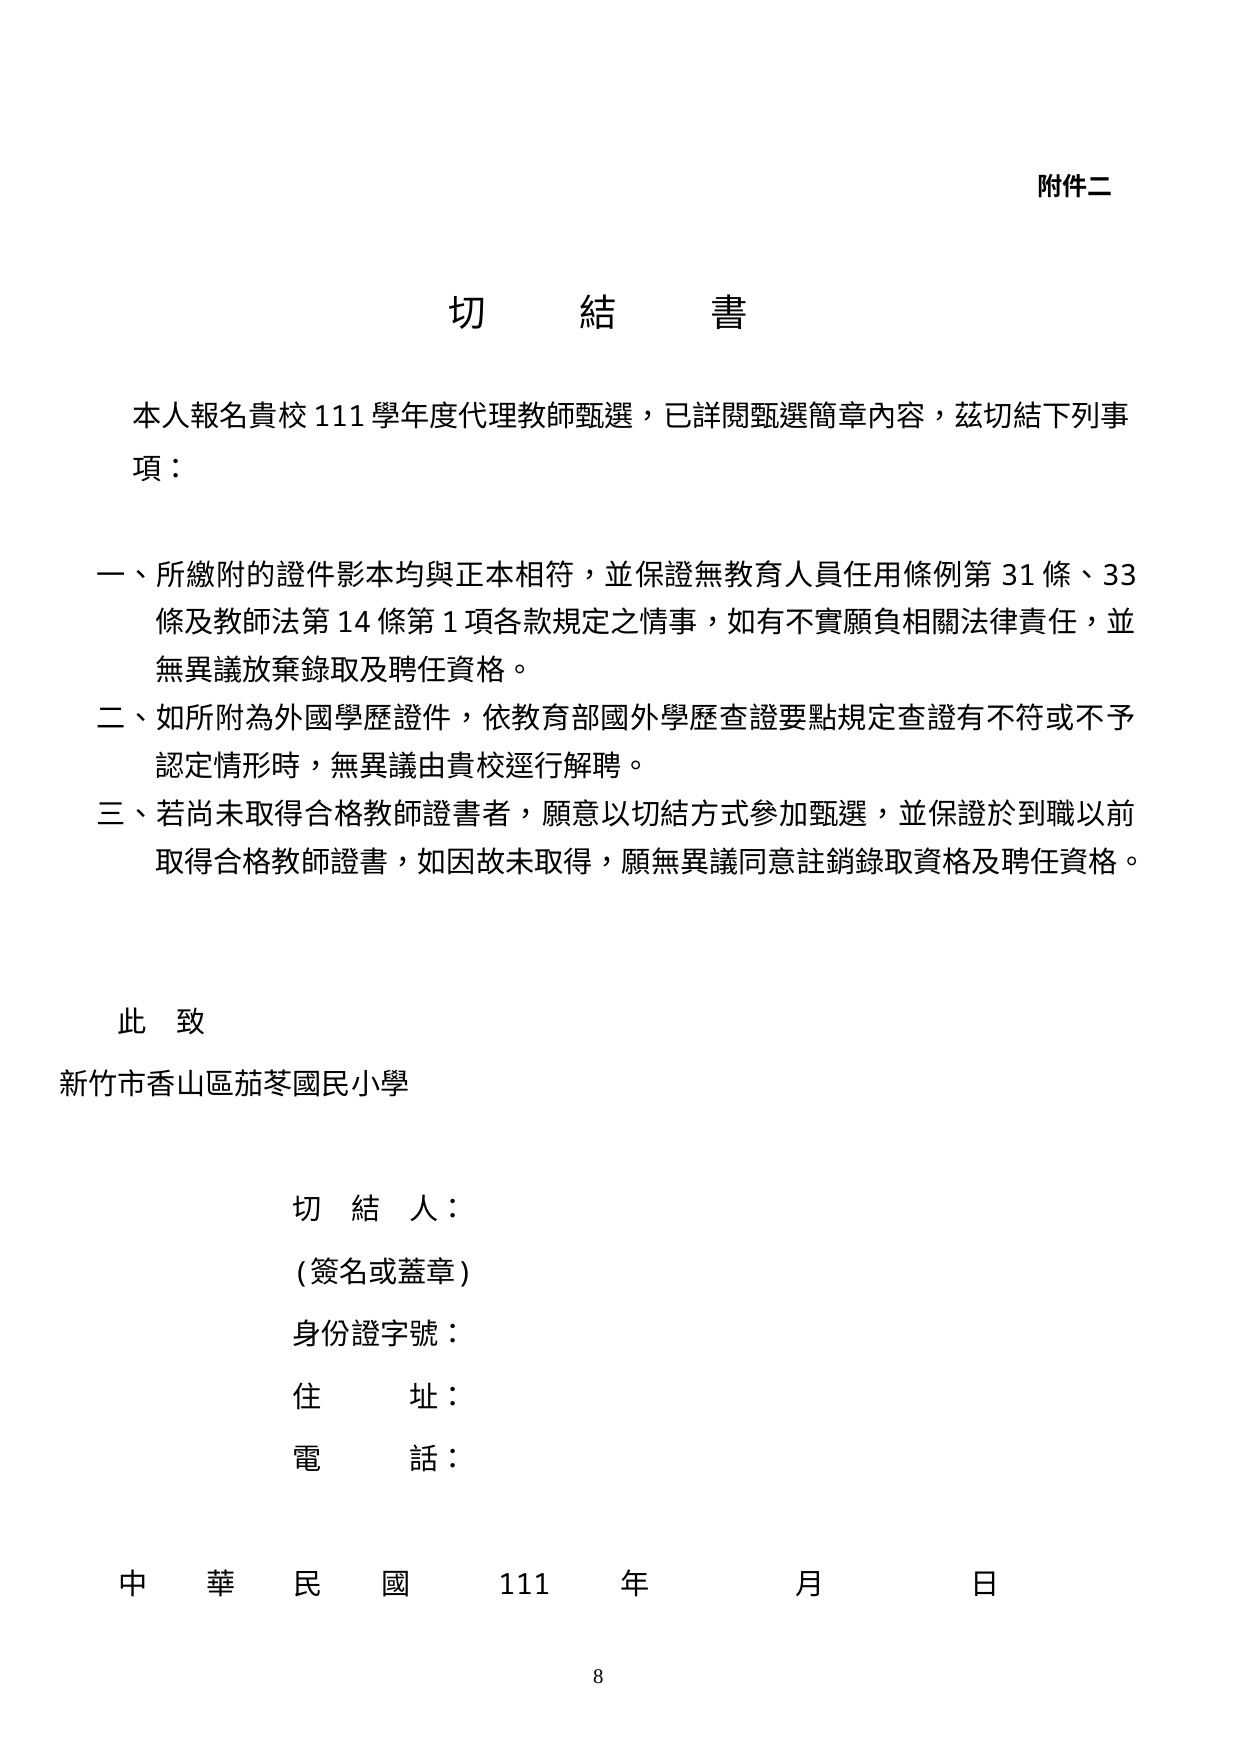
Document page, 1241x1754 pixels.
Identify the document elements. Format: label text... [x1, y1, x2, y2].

text 此 致 [59, 978, 1137, 1040]
text 本人報名貴校111學年度代理教師甄選，已詳閱甄選簡章內容，茲切結下列事 [59, 393, 1137, 435]
text 中 華 民 國 111 年 月 日 [59, 1540, 1137, 1603]
text 切 結 人： [59, 1165, 1137, 1228]
text (簽名或蓋章) [59, 1228, 1137, 1290]
text 住 址： [59, 1353, 1137, 1415]
text 身份證字號： [59, 1290, 1137, 1353]
text 附件二 [59, 143, 1137, 206]
text 一、所繳附的證件影本均與正本相符，並保證無教育人員任用條例第31條、33條及教師法第14條第1項各款規定之情事，如有不實願負相關法律責任，並無異議放棄錄取及聘任資格。 [97, 547, 1137, 690]
text 新竹市香山區茄苳國民小學 [59, 1040, 1137, 1103]
text 三、若尚未取得合格教師證書者，願意以切結方式參加甄選，並保證於到職以前取得合格教師證書，如因故未取得，願無異議同意註銷錄取資格及聘任資格。 [97, 786, 1137, 882]
text 項： [59, 446, 1137, 488]
text 二、如所附為外國學歷證件，依教育部國外學歷查證要點規定查證有不符或不予認定情形時，無異議由貴校逕行解聘。 [97, 690, 1137, 786]
text 電 話： [59, 1415, 1137, 1478]
text 切 結 書 [59, 268, 1137, 331]
